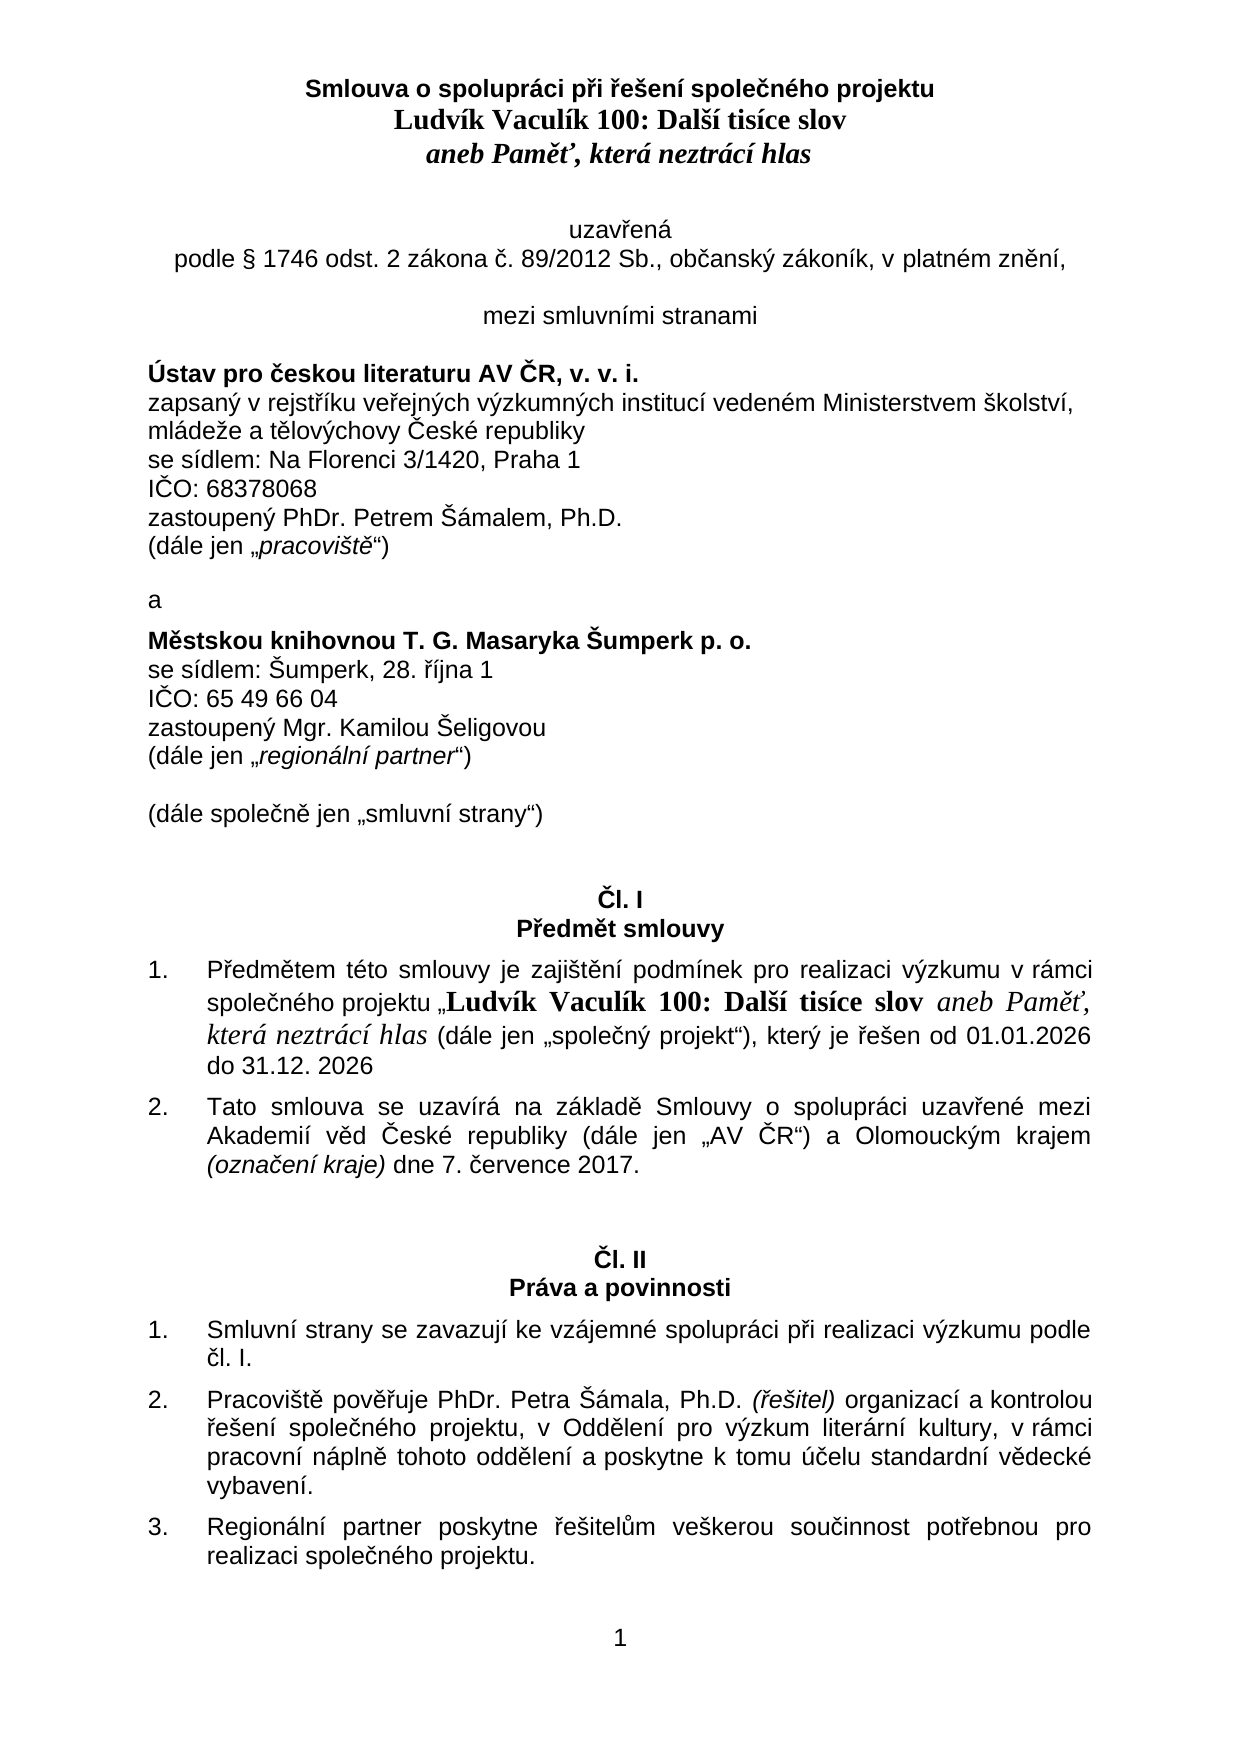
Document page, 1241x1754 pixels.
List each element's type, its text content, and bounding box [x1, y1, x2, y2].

list Tato smlouva se uzavírá na základě Smlouvy o spolupráci uzavřené mezi Akademií věd České republiky (dále jen „AV ČR“) a Olomouckým krajem (označení kraje) dne 7. července 2017. [148, 1092, 1093, 1178]
text IČO: 68378068 [148, 474, 1093, 503]
text Předmět smlouvy [148, 914, 1093, 943]
text zastoupený Mgr. Kamilou Šeligovou [148, 713, 1093, 741]
text se sídlem: Na Florenci 3/1420, Praha 1 [148, 445, 1093, 474]
text zapsaný v rejstříku veřejných výzkumných institucí vedeném Ministerstvem školství, mládeže a tělovýchovy České republiky [148, 388, 1093, 445]
list Smluvní strany se zavazují ke vzájemné spolupráci při realizaci výzkumu podle čl. I. [148, 1315, 1093, 1372]
text Městskou knihovnou T. G. Masaryka Šumperk p. o. [148, 626, 1093, 655]
text Ludvík Vaculík 100: Další tisíce slov [148, 102, 1093, 136]
text IČO: 65 49 66 04 [148, 684, 1093, 713]
text Ústav pro českou literaturu AV ČR, v. v. i. [148, 359, 1093, 388]
text (dále jen „regionální partner“) [148, 741, 1093, 770]
text (dále společně jen „smluvní strany“) [148, 799, 1093, 828]
list Předmětem této smlouvy je zajištění podmínek pro realizaci výzkumu v rámci společného projektu „Ludvík Vaculík 100: Další tisíce slov aneb Paměť, která neztrácí hlas (dále jen „společný projekt“), který je řešen od 01.01.2026 do 31.12. 2026 [148, 955, 1093, 1080]
text Čl. I [148, 885, 1093, 914]
text aneb Paměť, která neztrácí hlas [148, 136, 1093, 169]
text (dále jen „pracoviště“) [148, 531, 1093, 560]
text se sídlem: Šumperk, 28. října 1 [148, 655, 1093, 684]
text Smlouva o spolupráci při řešení společného projektu [148, 74, 1093, 102]
text zastoupený PhDr. Petrem Šámalem, Ph.D. [148, 503, 1093, 531]
list Pracoviště pověřuje PhDr. Petra Šámala, Ph.D. (řešitel) organizací a kontrolou řešení společného projektu, v Oddělení pro výzkum literární kultury, v rámci pracovní náplně tohoto oddělení a poskytne k tomu účelu standardní vědecké vybavení. [148, 1385, 1093, 1500]
text Práva a povinnosti [148, 1273, 1093, 1302]
text Čl. II [148, 1245, 1093, 1273]
text podle § 1746 odst. 2 zákona č. 89/2012 Sb., občanský zákoník, v platném znění, [148, 244, 1093, 273]
text uzavřená [148, 215, 1093, 244]
text a [148, 585, 1093, 614]
text mezi smluvními stranami [148, 301, 1093, 330]
list Regionální partner poskytne řešitelům veškerou součinnost potřebnou pro realizaci společného projektu. [148, 1512, 1093, 1570]
